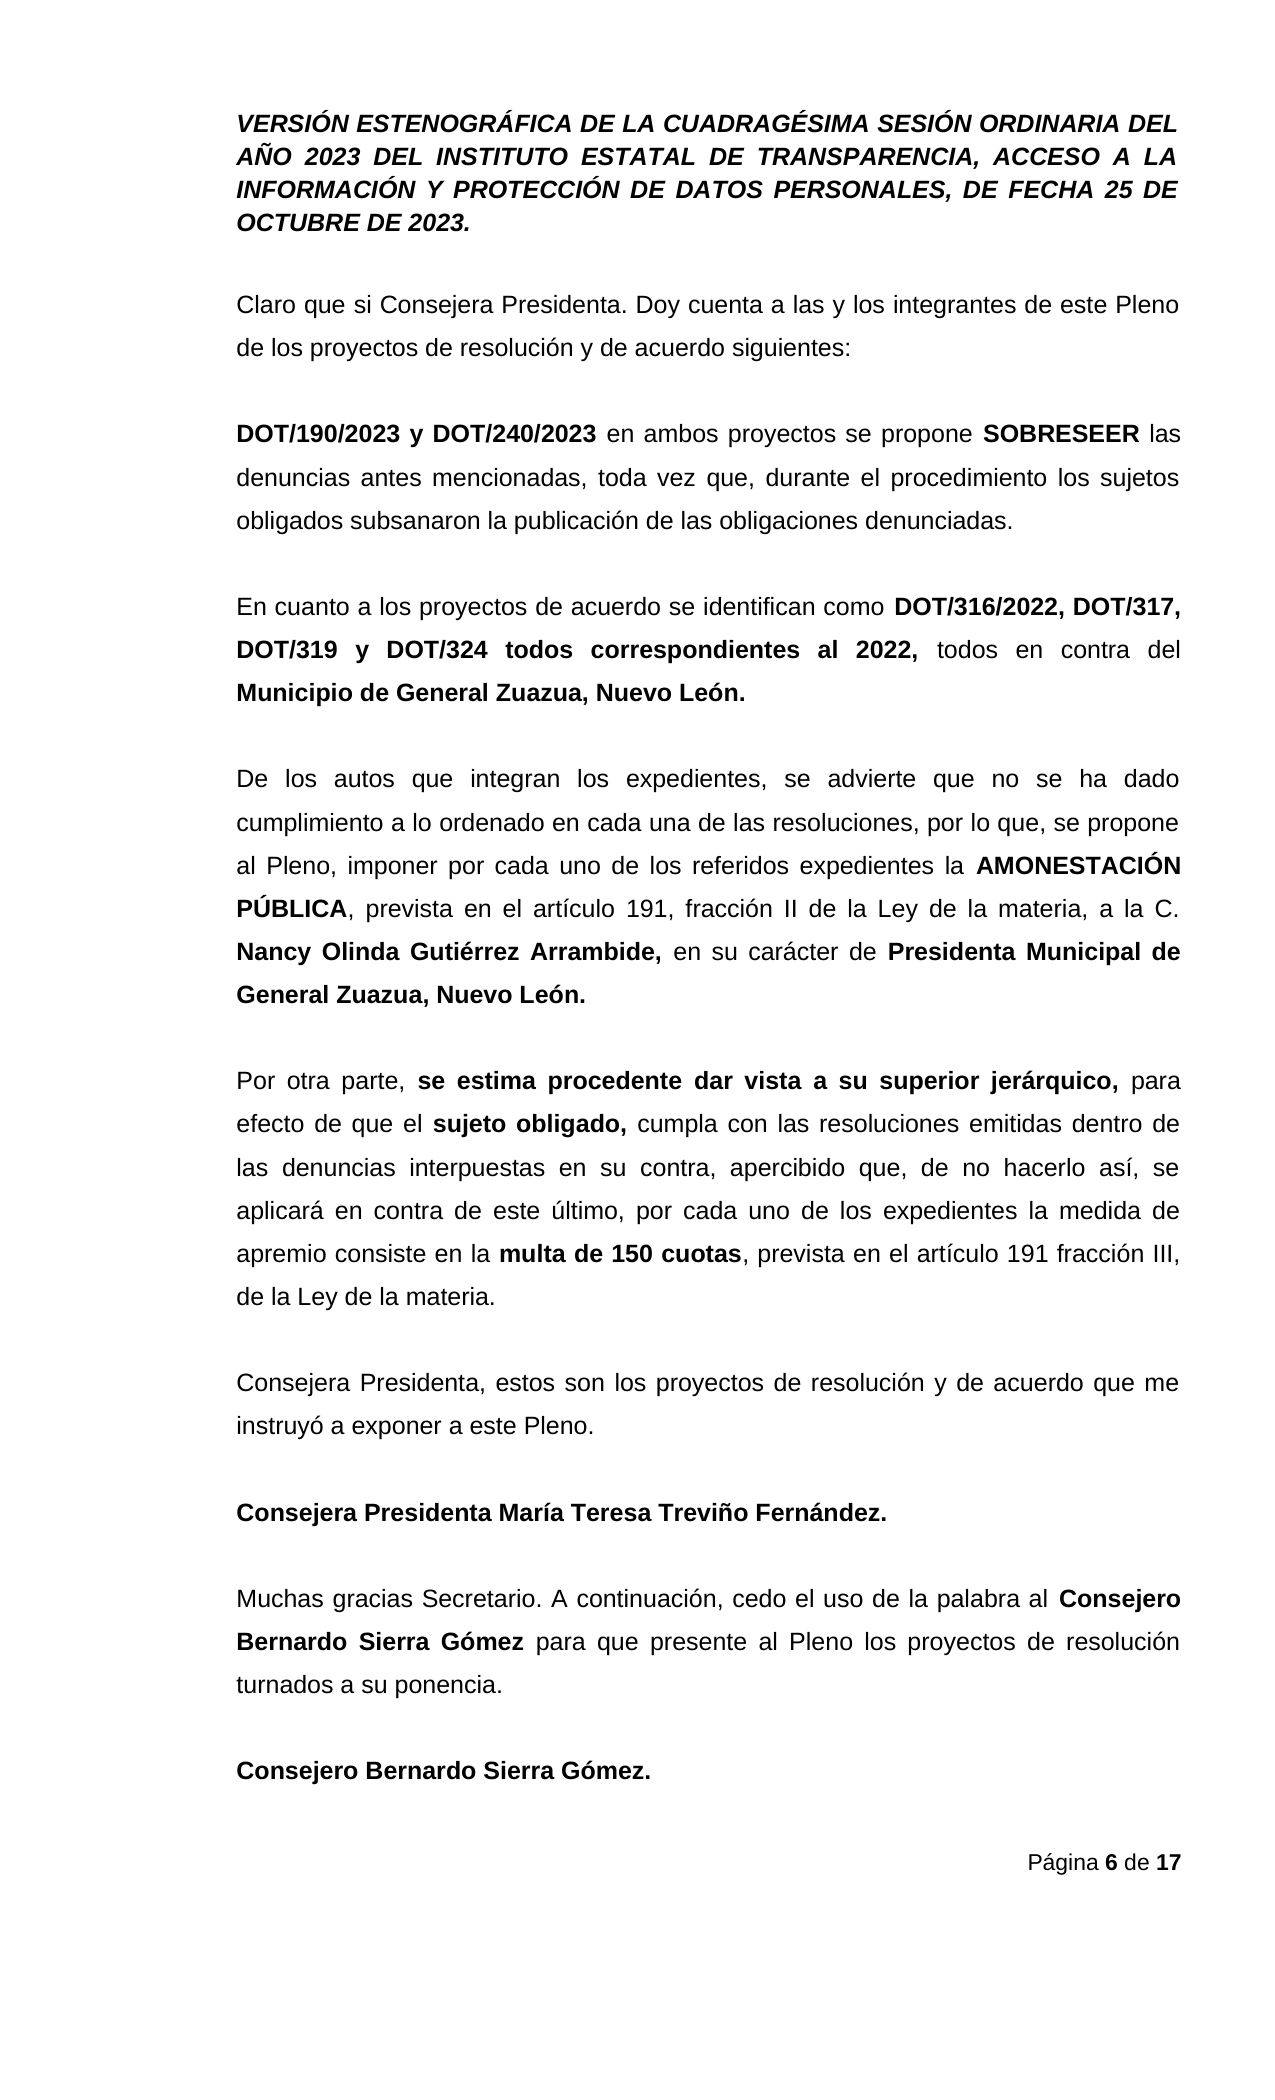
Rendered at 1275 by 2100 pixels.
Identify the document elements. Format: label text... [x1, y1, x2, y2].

text Muchas gracias Secretario. A continuación, cedo el uso de la palabra al Consejero Bernardo Sierra Gómez para que presente al Pleno los proyectos de resolución turnados a su ponencia. [236, 1584, 1181, 1699]
text Consejera Presidenta María Teresa Treviño Fernández. [236, 1498, 1181, 1526]
text En cuanto a los proyectos de acuerdo se identifican como DOT/316/2022, DOT/317, DOT/319 y DOT/324 todos correspondientes al 2022, todos en contra del Municipio de General Zuazua, Nuevo León. [236, 592, 1181, 707]
text Consejero Bernardo Sierra Gómez. [236, 1756, 1181, 1785]
text Consejera Presidenta, estos son los proyectos de resolución y de acuerdo que me instruyó a exponer a este Pleno. [236, 1368, 1181, 1440]
text Claro que si Consejera Presidenta. Doy cuenta a las y los integrantes de este Pleno de los proyectos de resolución y de acuerdo siguientes: [236, 290, 1181, 362]
text Por otra parte, se estima procedente dar vista a su superior jerárquico, para efecto de que el sujeto obligado, cumpla con las resoluciones emitidas dentro de las denuncias interpuestas en su contra, apercibido que, de no hacerlo así, se aplicará en contra de este último, por cada uno de los expedientes la medida de apremio consiste en la multa de 150 cuotas, prevista en el artículo 191 fracción III, de la Ley de la materia. [236, 1066, 1181, 1311]
text De los autos que integran los expedientes, se advierte que no se ha dado cumplimiento a lo ordenado en cada una de las resoluciones, por lo que, se propone al Pleno, imponer por cada uno de los referidos expedientes la AMONESTACIÓN PÚBLICA, prevista en el artículo 191, fracción II de la Ley de la materia, a la C. Nancy Olinda Gutiérrez Arrambide, en su carácter de Presidenta Municipal de General Zuazua, Nuevo León. [236, 764, 1181, 1009]
text DOT/190/2023 y DOT/240/2023 en ambos proyectos se propone SOBRESEER las denuncias antes mencionadas, toda vez que, durante el procedimiento los sujetos obligados subsanaron la publicación de las obligaciones denunciadas. [236, 419, 1181, 534]
